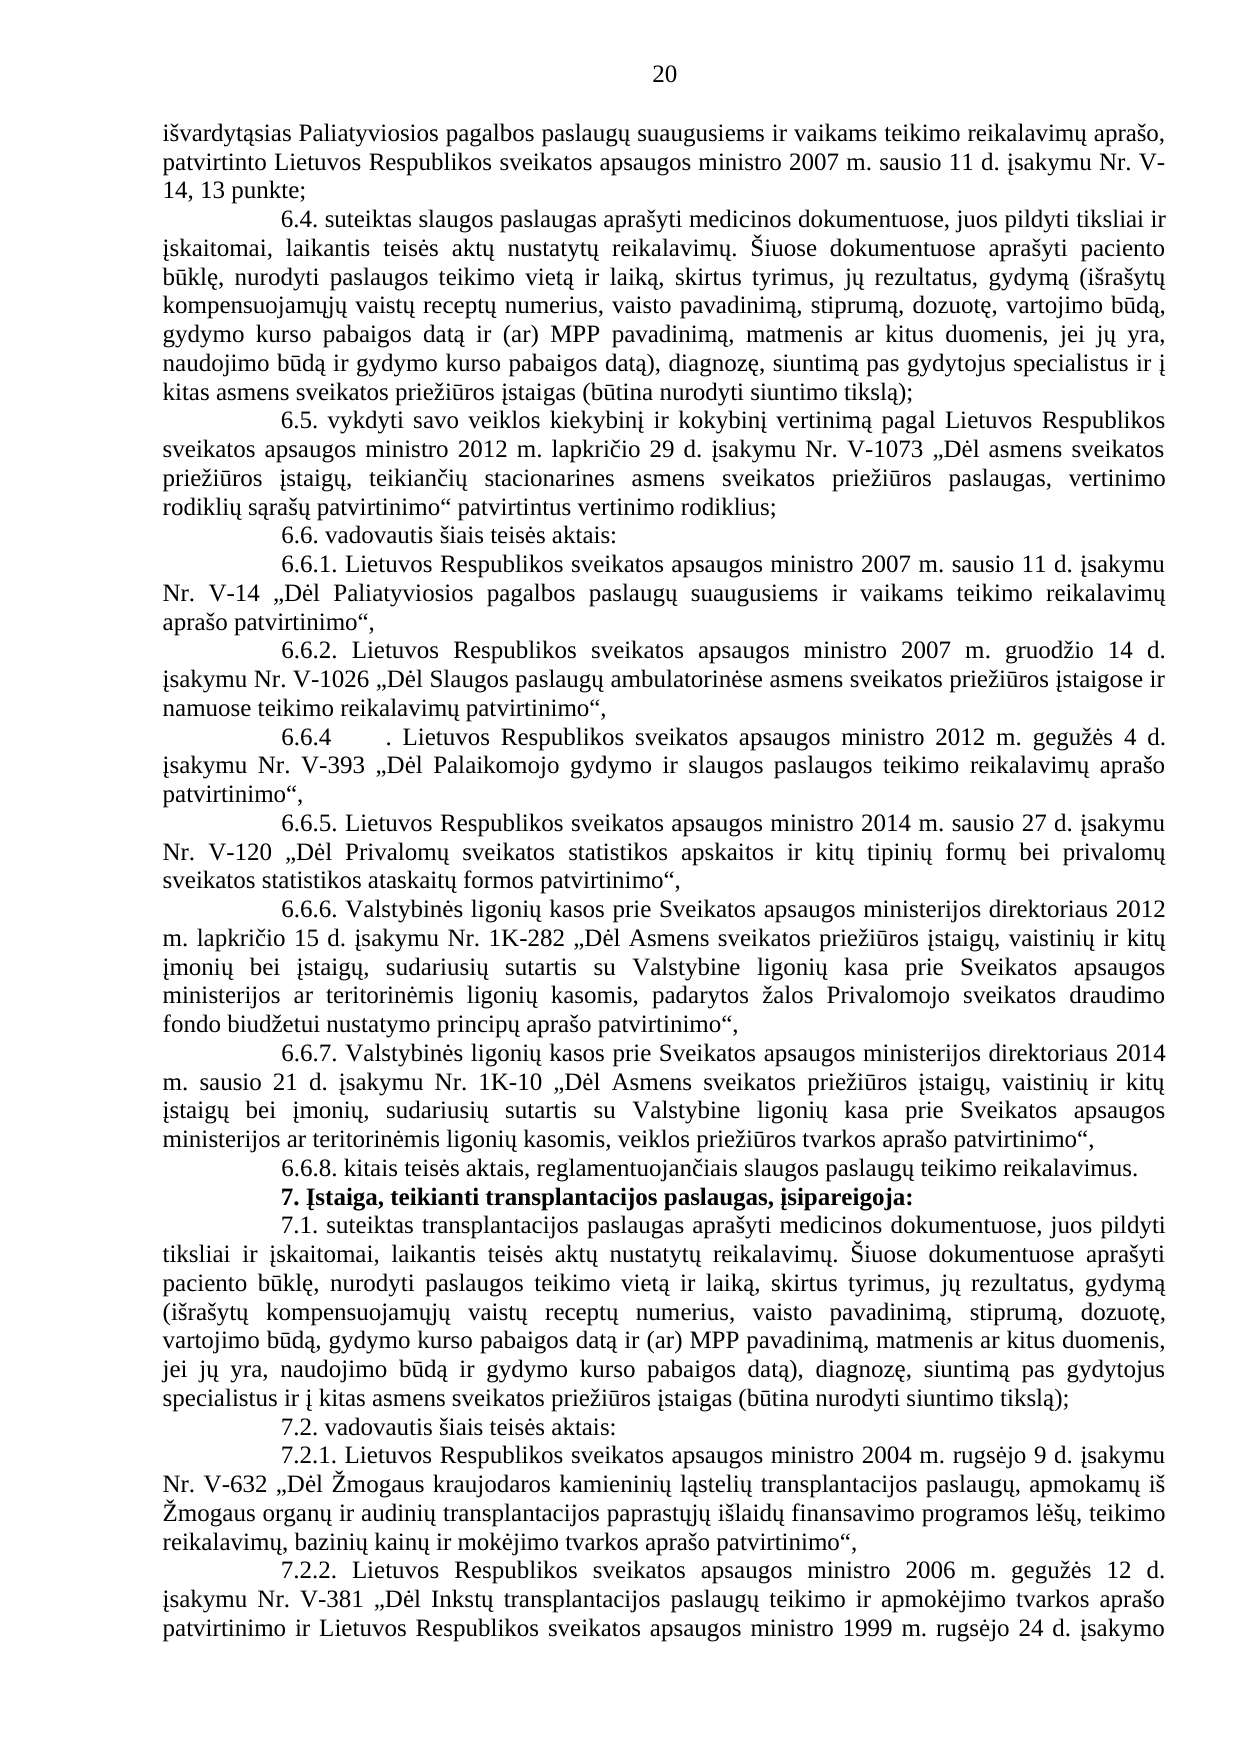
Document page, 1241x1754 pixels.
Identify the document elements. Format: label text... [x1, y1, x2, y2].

text 7.2. vadovautis šiais teisės aktais: [162, 1412, 1167, 1441]
text 7.2.2. Lietuvos Respublikos sveikatos apsaugos ministro 2006 m. gegužės 12 d. įsakymu Nr. V-381 „Dėl Inkstų transplantacijos paslaugų teikimo ir apmokėjimo tvarkos aprašo patvirtinimo ir Lietuvos Respublikos sveikatos apsaugos ministro 1999 m. rugsėjo 24 d. įsakymo [162, 1556, 1167, 1642]
text 6.6.7. Valstybinės ligonių kasos prie Sveikatos apsaugos ministerijos direktoriaus 2014 m. sausio 21 d. įsakymu Nr. 1K-10 „Dėl Asmens sveikatos priežiūros įstaigų, vaistinių ir kitų įstaigų bei įmonių, sudariusių sutartis su Valstybine ligonių kasa prie Sveikatos apsaugos ministerijos ar teritorinėmis ligonių kasomis, veiklos priežiūros tvarkos aprašo patvirtinimo“, [162, 1038, 1167, 1153]
text 6.6.5. Lietuvos Respublikos sveikatos apsaugos ministro 2014 m. sausio 27 d. įsakymu Nr. V-120 „Dėl Privalomų sveikatos statistikos apskaitos ir kitų tipinių formų bei privalomų sveikatos statistikos ataskaitų formos patvirtinimo“, [162, 808, 1167, 894]
text 6.6.1. Lietuvos Respublikos sveikatos apsaugos ministro 2007 m. sausio 11 d. įsakymu Nr. V-14 „Dėl Paliatyviosios pagalbos paslaugų suaugusiems ir vaikams teikimo reikalavimų aprašo patvirtinimo“, [162, 549, 1167, 636]
text 7.2.1. Lietuvos Respublikos sveikatos apsaugos ministro 2004 m. rugsėjo 9 d. įsakymu Nr. V-632 „Dėl Žmogaus kraujodaros kamieninių ląstelių transplantacijos paslaugų, apmokamų iš Žmogaus organų ir audinių transplantacijos paprastųjų išlaidų finansavimo programos lėšų, teikimo reikalavimų, bazinių kainų ir mokėjimo tvarkos aprašo patvirtinimo“, [162, 1441, 1167, 1556]
text 6.6.2. Lietuvos Respublikos sveikatos apsaugos ministro 2007 m. gruodžio 14 d. įsakymu Nr. V-1026 „Dėl Slaugos paslaugų ambulatorinėse asmens sveikatos priežiūros įstaigose ir namuose teikimo reikalavimų patvirtinimo“, [162, 636, 1167, 722]
text 7.1. suteiktas transplantacijos paslaugas aprašyti medicinos dokumentuose, juos pildyti tiksliai ir įskaitomai, laikantis teisės aktų nustatytų reikalavimų. Šiuose dokumentuose aprašyti paciento būklę, nurodyti paslaugos teikimo vietą ir laiką, skirtus tyrimus, jų rezultatus, gydymą (išrašytų kompensuojamųjų vaistų receptų numerius, vaisto pavadinimą, stiprumą, dozuotę, vartojimo būdą, gydymo kurso pabaigos datą ir (ar) MPP pavadinimą, matmenis ar kitus duomenis, jei jų yra, naudojimo būdą ir gydymo kurso pabaigos datą), diagnozę, siuntimą pas gydytojus specialistus ir į kitas asmens sveikatos priežiūros įstaigas (būtina nurodyti siuntimo tikslą); [162, 1211, 1167, 1412]
text 6.6.8. kitais teisės aktais, reglamentuojančiais slaugos paslaugų teikimo reikalavimus. [162, 1153, 1167, 1182]
text 6.5. vykdyti savo veiklos kiekybinį ir kokybinį vertinimą pagal Lietuvos Respublikos sveikatos apsaugos ministro 2012 m. lapkričio 29 d. įsakymu Nr. V-1073 „Dėl asmens sveikatos priežiūros įstaigų, teikiančių stacionarines asmens sveikatos priežiūros paslaugas, vertinimo rodiklių sąrašų patvirtinimo“ patvirtintus vertinimo rodiklius; [162, 406, 1167, 521]
text 6.6.4 . Lietuvos Respublikos sveikatos apsaugos ministro 2012 m. gegužės 4 d. įsakymu Nr. V-393 „Dėl Palaikomojo gydymo ir slaugos paslaugos teikimo reikalavimų aprašo patvirtinimo“, [162, 722, 1167, 808]
text išvardytąsias Paliatyviosios pagalbos paslaugų suaugusiems ir vaikams teikimo reikalavimų aprašo, patvirtinto Lietuvos Respublikos sveikatos apsaugos ministro 2007 m. sausio 11 d. įsakymu Nr. V-14, 13 punkte; [162, 118, 1167, 204]
text 6.6. vadovautis šiais teisės aktais: [162, 521, 1167, 549]
text 6.6.6. Valstybinės ligonių kasos prie Sveikatos apsaugos ministerijos direktoriaus 2012 m. lapkričio 15 d. įsakymu Nr. 1K-282 „Dėl Asmens sveikatos priežiūros įstaigų, vaistinių ir kitų įmonių bei įstaigų, sudariusių sutartis su Valstybine ligonių kasa prie Sveikatos apsaugos ministerijos ar teritorinėmis ligonių kasomis, padarytos žalos Privalomojo sveikatos draudimo fondo biudžetui nustatymo principų aprašo patvirtinimo“, [162, 894, 1167, 1038]
text 6.4. suteiktas slaugos paslaugas aprašyti medicinos dokumentuose, juos pildyti tiksliai ir įskaitomai, laikantis teisės aktų nustatytų reikalavimų. Šiuose dokumentuose aprašyti paciento būklę, nurodyti paslaugos teikimo vietą ir laiką, skirtus tyrimus, jų rezultatus, gydymą (išrašytų kompensuojamųjų vaistų receptų numerius, vaisto pavadinimą, stiprumą, dozuotę, vartojimo būdą, gydymo kurso pabaigos datą ir (ar) MPP pavadinimą, matmenis ar kitus duomenis, jei jų yra, naudojimo būdą ir gydymo kurso pabaigos datą), diagnozę, siuntimą pas gydytojus specialistus ir į kitas asmens sveikatos priežiūros įstaigas (būtina nurodyti siuntimo tikslą); [162, 204, 1167, 406]
text 7. Įstaiga, teikianti transplantacijos paslaugas, įsipareigoja: [162, 1182, 1167, 1211]
